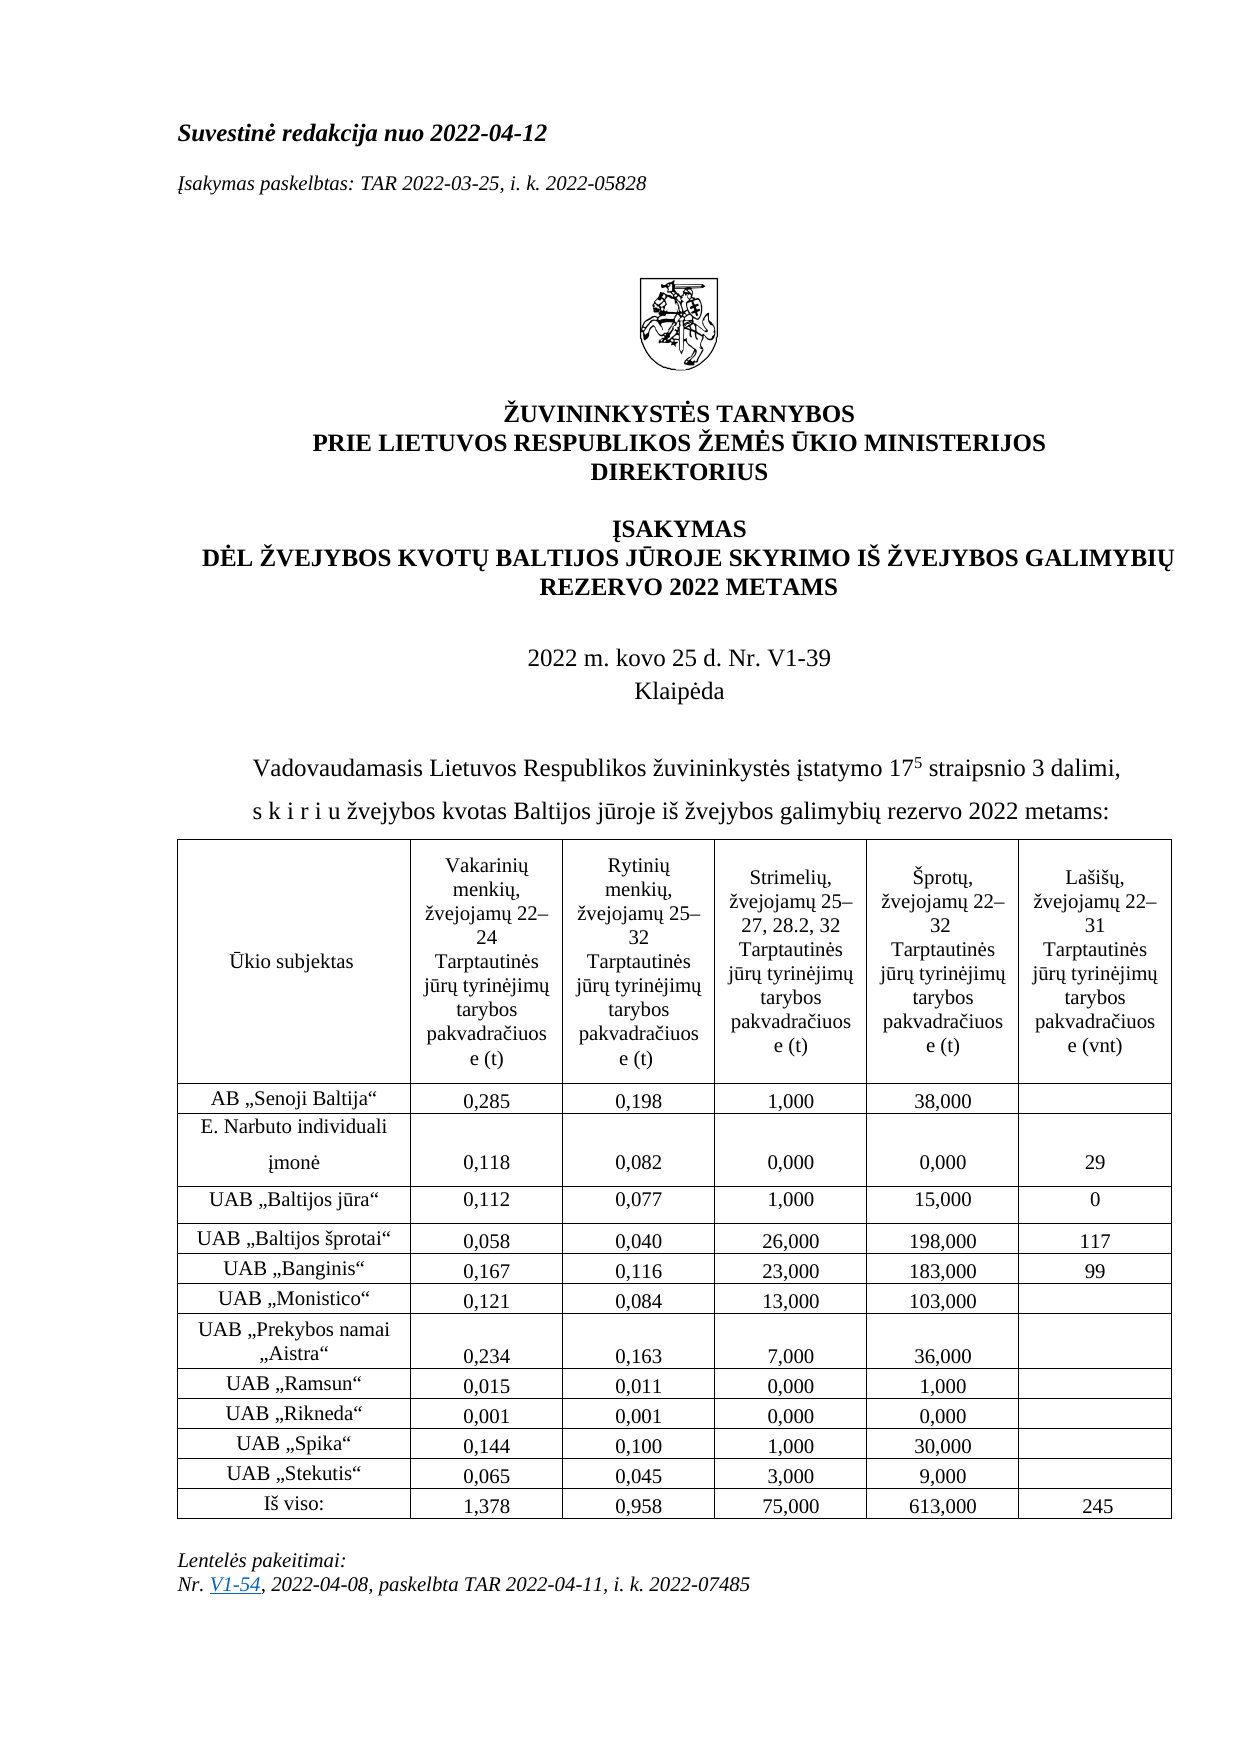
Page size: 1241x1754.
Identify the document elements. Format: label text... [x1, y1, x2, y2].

table_cell 0,058 [411, 1224, 562, 1253]
table_cell 0,285 [411, 1084, 562, 1113]
table_cell [1019, 1459, 1171, 1488]
table_cell 29 [1019, 1114, 1171, 1186]
text PRIE LIETUVOS RESPUBLIKOS ŽEMĖS ŪKIO MINISTERIJOS [177, 428, 1181, 457]
table_cell 7,000 [715, 1314, 866, 1368]
table_cell UAB „Banginis“ [178, 1254, 410, 1283]
table_cell 0,167 [411, 1254, 562, 1283]
table_cell [1019, 1314, 1171, 1368]
table_cell 1,000 [715, 1429, 866, 1458]
table_cell 0,040 [563, 1224, 714, 1253]
table_header Šprotų, žvejojamų 22–32 Tarptautinės jūrų tyrinėjimų tarybos pakvadračiuose (t) [867, 840, 1018, 1083]
table_cell 245 [1019, 1489, 1171, 1518]
table_cell 0,958 [563, 1489, 714, 1518]
table_cell 0,000 [867, 1114, 1018, 1186]
table_cell 103,000 [867, 1284, 1018, 1313]
table_cell 198,000 [867, 1224, 1018, 1253]
text 2022 m. kovo 25 d. Nr. V1-39 [177, 643, 1181, 672]
table_cell 0,144 [411, 1429, 562, 1458]
table_cell 0,112 [411, 1187, 562, 1223]
table_cell 0,015 [411, 1369, 562, 1398]
table_cell 0,100 [563, 1429, 714, 1458]
table_cell 99 [1019, 1254, 1171, 1283]
table_cell 613,000 [867, 1489, 1018, 1518]
table_cell 75,000 [715, 1489, 866, 1518]
table_cell Iš viso: [178, 1489, 410, 1518]
table_cell 0,000 [715, 1114, 866, 1186]
table_cell 0,163 [563, 1314, 714, 1368]
table_cell 0,234 [411, 1314, 562, 1368]
table_cell 13,000 [715, 1284, 866, 1313]
table_cell 1,000 [867, 1369, 1018, 1398]
table_cell 0,116 [563, 1254, 714, 1283]
table_cell [1019, 1399, 1171, 1428]
table_cell 3,000 [715, 1459, 866, 1488]
table_cell [1019, 1084, 1171, 1113]
table_cell 0,001 [411, 1399, 562, 1428]
table_cell 38,000 [867, 1084, 1018, 1113]
table_cell [1019, 1369, 1171, 1398]
table_cell 26,000 [715, 1224, 866, 1253]
text Nr. V1-54, 2022-04-08, paskelbta TAR 2022-04-11, i. k. 2022-07485 [177, 1572, 1181, 1596]
table_cell UAB „Ramsun“ [178, 1369, 410, 1398]
table_cell UAB „Prekybos namai „Aistra“ [178, 1314, 410, 1368]
table_cell 9,000 [867, 1459, 1018, 1488]
table_cell UAB „Rikneda“ [178, 1399, 410, 1428]
table_cell UAB „Spika“ [178, 1429, 410, 1458]
table_cell [1019, 1284, 1171, 1313]
text Suvestinė redakcija nuo 2022-04-12 [177, 118, 1181, 147]
table_cell 0,118 [411, 1114, 562, 1186]
text Įsakymas paskelbtas: TAR 2022-03-25, i. k. 2022-05828 [177, 171, 1181, 195]
table_header Vakarinių menkių, žvejojamų 22–24 Tarptautinės jūrų tyrinėjimų tarybos pakvadračiuose (t) [411, 840, 562, 1083]
text s k i r i u žvejybos kvotas Baltijos jūroje iš žvejybos galimybių rezervo 2022 metams: [177, 796, 1181, 824]
text DIREKTORIUS [177, 457, 1181, 485]
table_cell 183,000 [867, 1254, 1018, 1283]
table_cell UAB „Monistico“ [178, 1284, 410, 1313]
table_cell 0 [1019, 1187, 1171, 1223]
table_cell 1,000 [715, 1187, 866, 1223]
table_cell 0,198 [563, 1084, 714, 1113]
text DĖL ŽVEJYBOS KVOTŲ BALTIJOS JŪROJE SKYRIMO IŠ ŽVEJYBOS GALIMYBIŲ REZERVO 2022 METAMS [196, 543, 1181, 600]
table_cell UAB „Baltijos šprotai“ [178, 1224, 410, 1253]
table_cell 36,000 [867, 1314, 1018, 1368]
text Klaipėda [177, 676, 1181, 705]
table_cell 0,084 [563, 1284, 714, 1313]
text ŽUVININKYSTĖS TARNYBOS [177, 399, 1181, 428]
table_header Lašišų, žvejojamų 22–31 Tarptautinės jūrų tyrinėjimų tarybos pakvadračiuose (vnt) [1019, 840, 1171, 1083]
table_header Ūkio subjektas [178, 840, 410, 1083]
table_cell 0,000 [715, 1369, 866, 1398]
table_cell 0,077 [563, 1187, 714, 1223]
table_cell 1,378 [411, 1489, 562, 1518]
table_cell 0,001 [563, 1399, 714, 1428]
table_header Rytinių menkių, žvejojamų 25–32 Tarptautinės jūrų tyrinėjimų tarybos pakvadračiuose (t) [563, 840, 714, 1083]
table_cell 15,000 [867, 1187, 1018, 1223]
table_cell 117 [1019, 1224, 1171, 1253]
table_cell UAB „Baltijos jūra“ [178, 1187, 410, 1223]
table_cell 0,011 [563, 1369, 714, 1398]
table_cell [1019, 1429, 1171, 1458]
table_header Strimelių, žvejojamų 25–27, 28.2, 32 Tarptautinės jūrų tyrinėjimų tarybos pakvadračiuose (t) [715, 840, 866, 1083]
table_cell AB „Senoji Baltija“ [178, 1084, 410, 1113]
text ĮSAKYMAS [177, 514, 1181, 543]
table_cell 23,000 [715, 1254, 866, 1283]
table_cell 0,121 [411, 1284, 562, 1313]
table_cell 0,082 [563, 1114, 714, 1186]
table_cell 0,000 [715, 1399, 866, 1428]
table_cell UAB „Stekutis“ [178, 1459, 410, 1488]
table_cell 1,000 [715, 1084, 866, 1113]
text Vadovaudamasis Lietuvos Respublikos žuvininkystės įstatymo 175 straipsnio 3 dalimi, [177, 753, 1181, 781]
table_cell 0,045 [563, 1459, 714, 1488]
table_cell E. Narbuto individuali įmonė [178, 1114, 410, 1186]
table_cell 0,065 [411, 1459, 562, 1488]
text Lentelės pakeitimai: [177, 1548, 1181, 1572]
table_cell 30,000 [867, 1429, 1018, 1458]
table_cell 0,000 [867, 1399, 1018, 1428]
